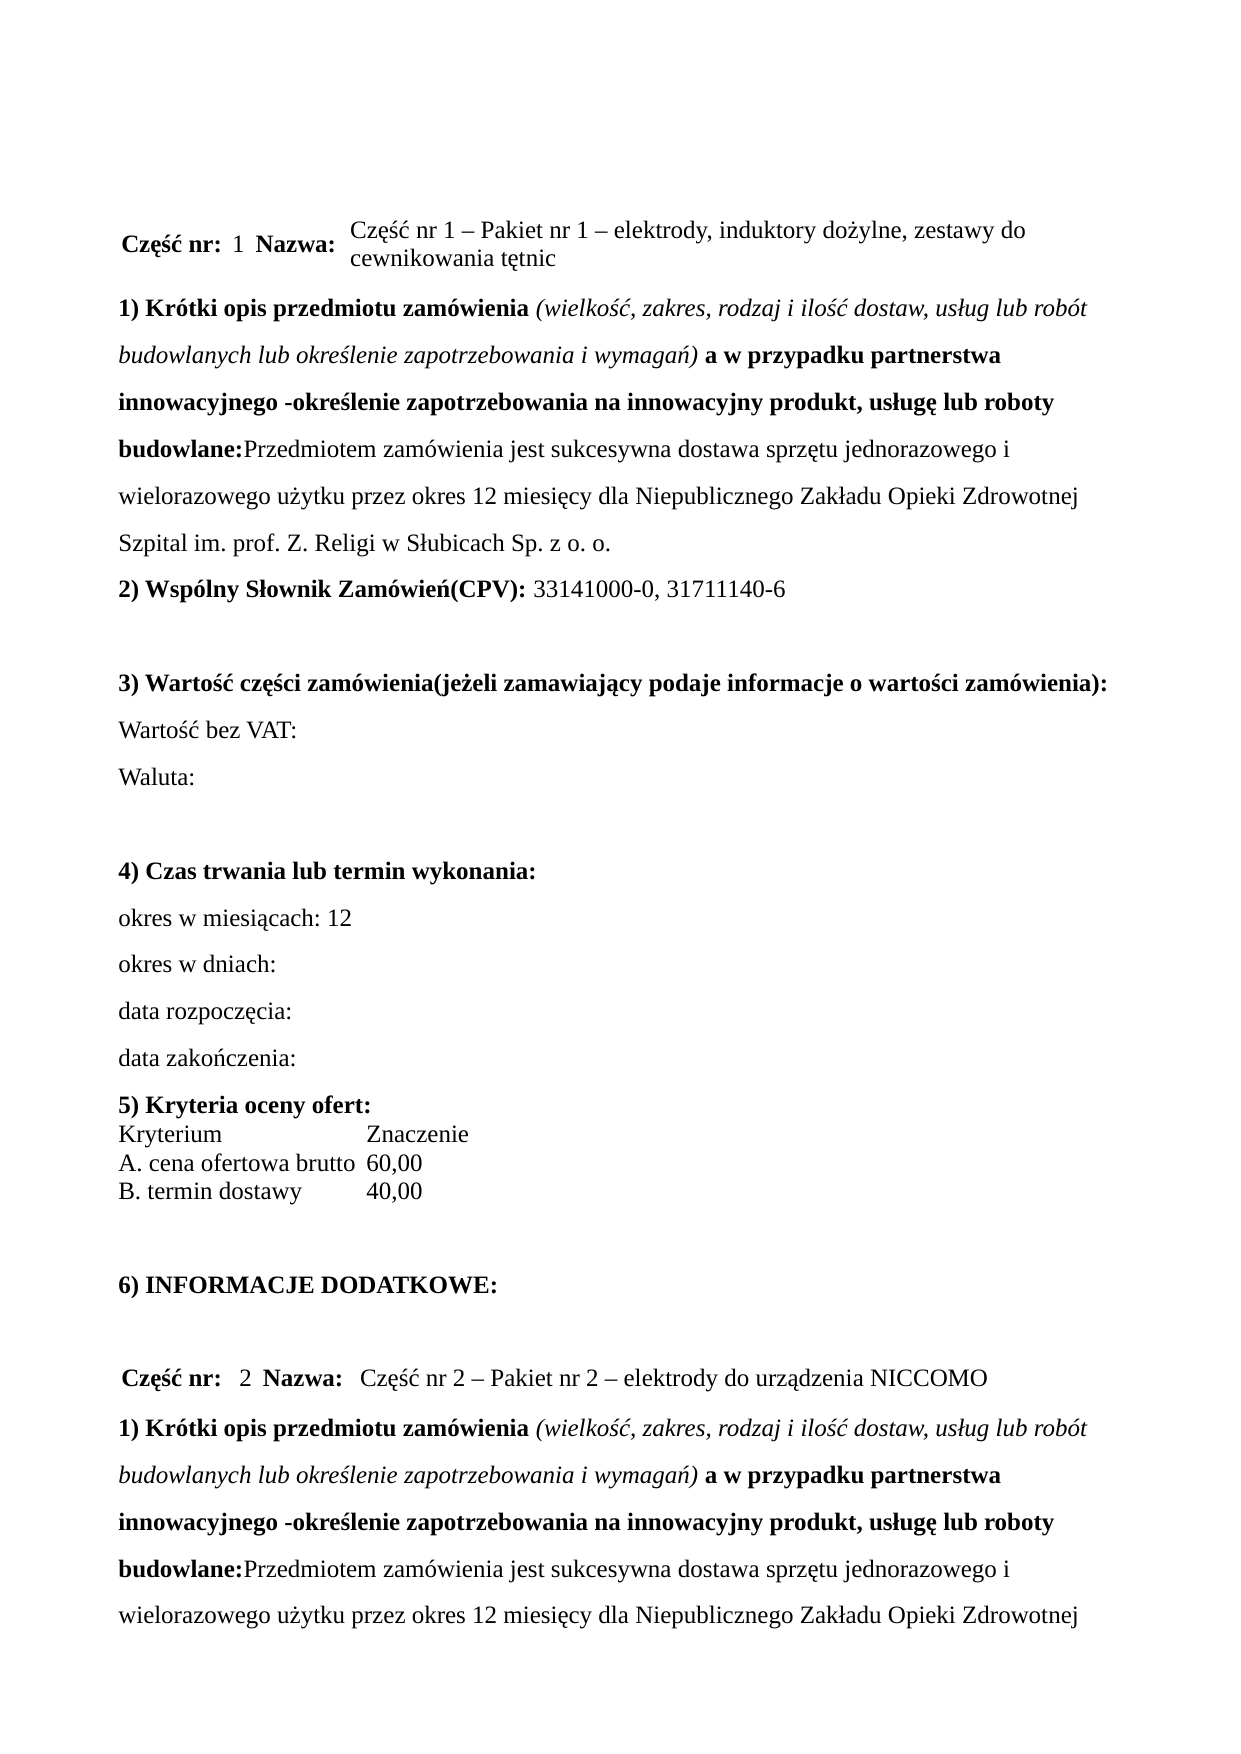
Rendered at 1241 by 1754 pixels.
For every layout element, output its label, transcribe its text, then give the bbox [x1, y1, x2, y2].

table_cell 60,00 [366, 1148, 484, 1176]
table_header Część nr 1 – Pakiet nr 1 – elektrody, induktory dożylne, zestawy do cewnikowania tętnic [347, 212, 1122, 275]
table_cell A. cena ofertowa brutto [118, 1148, 366, 1176]
table_header Kryterium [118, 1119, 366, 1148]
table_header Część nr: [118, 1360, 236, 1395]
table_header 1 [229, 212, 252, 275]
table_cell 40,00 [366, 1176, 484, 1205]
text 6) INFORMACJE DODATKOWE: [118, 1205, 1122, 1346]
table_header Część nr 2 – Pakiet nr 2 – elektrody do urządzenia NICCOMO [357, 1360, 996, 1395]
table_header Nazwa: [253, 212, 347, 275]
table_header Znaczenie [366, 1119, 484, 1148]
table_header 2 [236, 1360, 260, 1395]
table_cell B. termin dostawy [118, 1176, 366, 1205]
text 1) Krótki opis przedmiotu zamówienia (wielkość, zakres, rodzaj i ilość dostaw, usług lub robót budowlanych lub określenie zapotrzebowania i wymagań) a w przypadku partnerstwa innowacyjnego -określenie zapotrzebowania na innowacyjny produkt, usługę lub roboty budowlane:Przedmiotem zamówienia jest sukcesywna dostawa sprzętu jednorazowego i wielorazowego użytku przez okres 12 miesięcy dla Niepublicznego Zakładu Opieki Zdrowotnej Szpital im. prof. Z. Religi w Słubicach Sp. z o. o. 2) Wspólny Słownik Zamówień(CPV): 33141000-0, 31711140-6 3) Wartość części zamówienia(jeżeli zamawiający podaje informacje o wartości zamówienia): Wartość bez VAT: Waluta: 4) Czas trwania lub termin wykonania: okres w miesiącach: 12 okres w dniach: data rozpoczęcia: data zakończenia: 5) Kryteria oceny ofert: [118, 275, 1122, 1119]
table_header Część nr: [118, 212, 229, 275]
text 1) Krótki opis przedmiotu zamówienia (wielkość, zakres, rodzaj i ilość dostaw, usług lub robót budowlanych lub określenie zapotrzebowania i wymagań) a w przypadku partnerstwa innowacyjnego -określenie zapotrzebowania na innowacyjny produkt, usługę lub roboty budowlane:Przedmiotem zamówienia jest sukcesywna dostawa sprzętu jednorazowego i wielorazowego użytku przez okres 12 miesięcy dla Niepublicznego Zakładu Opieki Zdrowotnej [118, 1395, 1122, 1629]
table_header Nazwa: [260, 1360, 357, 1395]
